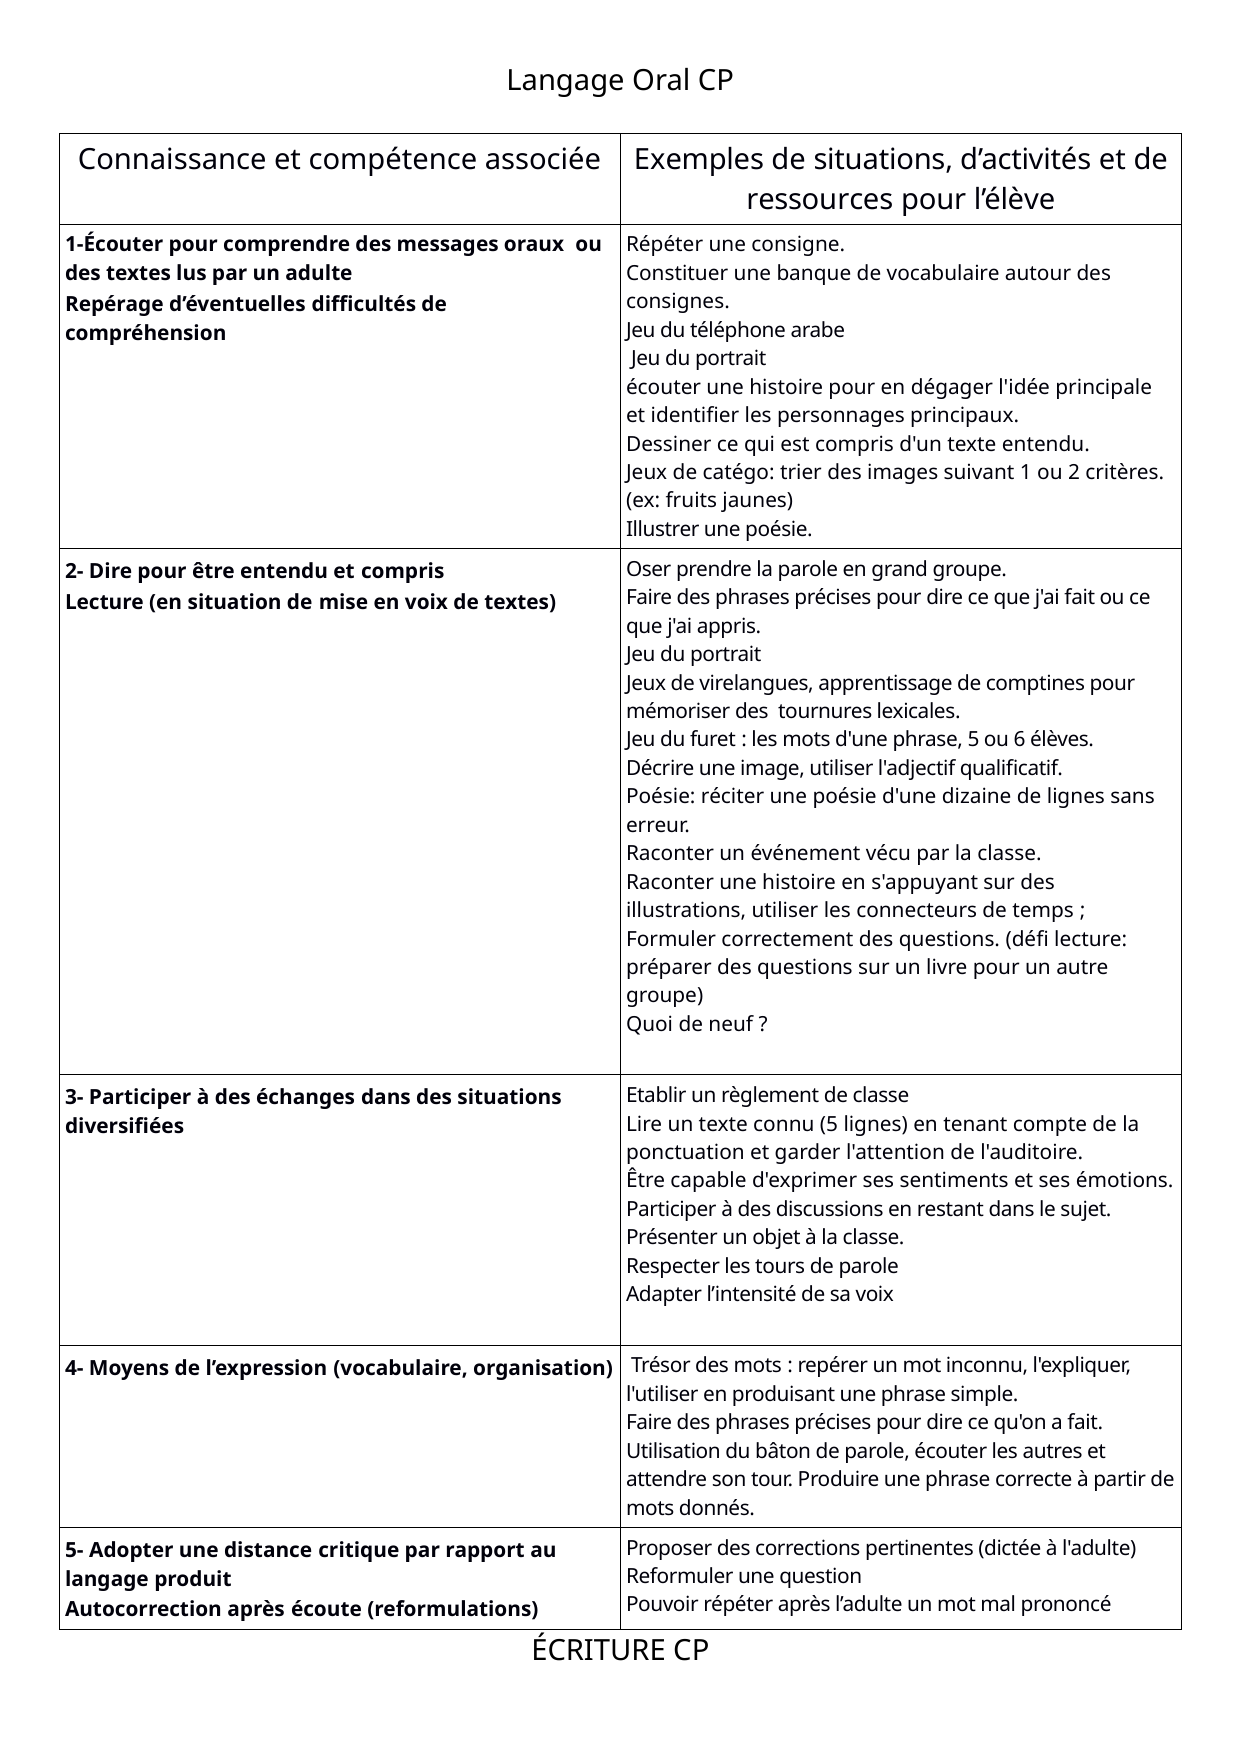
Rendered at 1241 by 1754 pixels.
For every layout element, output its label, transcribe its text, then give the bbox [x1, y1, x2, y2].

table_header Connaissance et compétence associée [60, 134, 620, 224]
table_cell Trésor des mots : repérer un mot inconnu, l'expliquer, l'utiliser en produisant une phrase simple. Faire des phrases précises pour dire ce qu'on a fait. Utilisation du bâton de parole, écouter les autres et attendre son tour. Produire une phrase correcte à partir de mots donnés. [621, 1346, 1181, 1527]
table_cell 4- Moyens de l’expression (vocabulaire, organisation) [60, 1346, 620, 1527]
table_cell Etablir un règlement de classe Lire un texte connu (5 lignes) en tenant compte de la ponctuation et garder l'attention de l'auditoire. Être capable d'exprimer ses sentiments et ses émotions. Participer à des discussions en restant dans le sujet. Présenter un objet à la classe. Respecter les tours de parole Adapter l’intensité de sa voix [621, 1075, 1181, 1345]
table_header Exemples de situations, d’activités et de ressources pour l’élève [621, 134, 1181, 224]
table_cell Proposer des corrections pertinentes (dictée à l'adulte) Reformuler une question Pouvoir répéter après l’adulte un mot mal prononcé [621, 1528, 1181, 1629]
table_cell 5- Adopter une distance critique par rapport au langage produit Autocorrection après écoute (reformulations) [60, 1528, 620, 1629]
table_cell Répéter une consigne. Constituer une banque de vocabulaire autour des consignes. Jeu du téléphone arabe Jeu du portrait écouter une histoire pour en dégager l'idée principale et identifier les personnages principaux. Dessiner ce qui est compris d'un texte entendu. Jeux de catégo: trier des images suivant 1 ou 2 critères. (ex: fruits jaunes) Illustrer une poésie. [621, 225, 1181, 548]
text ÉCRITURE CP [59, 1630, 1181, 1669]
table_cell Oser prendre la parole en grand groupe. Faire des phrases précises pour dire ce que j'ai fait ou ce que j'ai appris. Jeu du portrait Jeux de virelangues, apprentissage de comptines pour mémoriser des tournures lexicales. Jeu du furet : les mots d'une phrase, 5 ou 6 élèves. Décrire une image, utiliser l'adjectif qualificatif. Poésie: réciter une poésie d'une dizaine de lignes sans erreur. Raconter un événement vécu par la classe. Raconter une histoire en s'appuyant sur des illustrations, utiliser les connecteurs de temps ; Formuler correctement des questions. (défi lecture: préparer des questions sur un livre pour un autre groupe) Quoi de neuf ? [621, 549, 1181, 1074]
table_cell 1-Écouter pour comprendre des messages oraux ou des textes lus par un adulte Repérage d’éventuelles difficultés de compréhension [60, 225, 620, 548]
text Langage Oral CP [59, 59, 1181, 99]
table_cell 3- Participer à des échanges dans des situations diversifiées [60, 1075, 620, 1345]
table_cell 2- Dire pour être entendu et compris Lecture (en situation de mise en voix de textes) [60, 549, 620, 1074]
